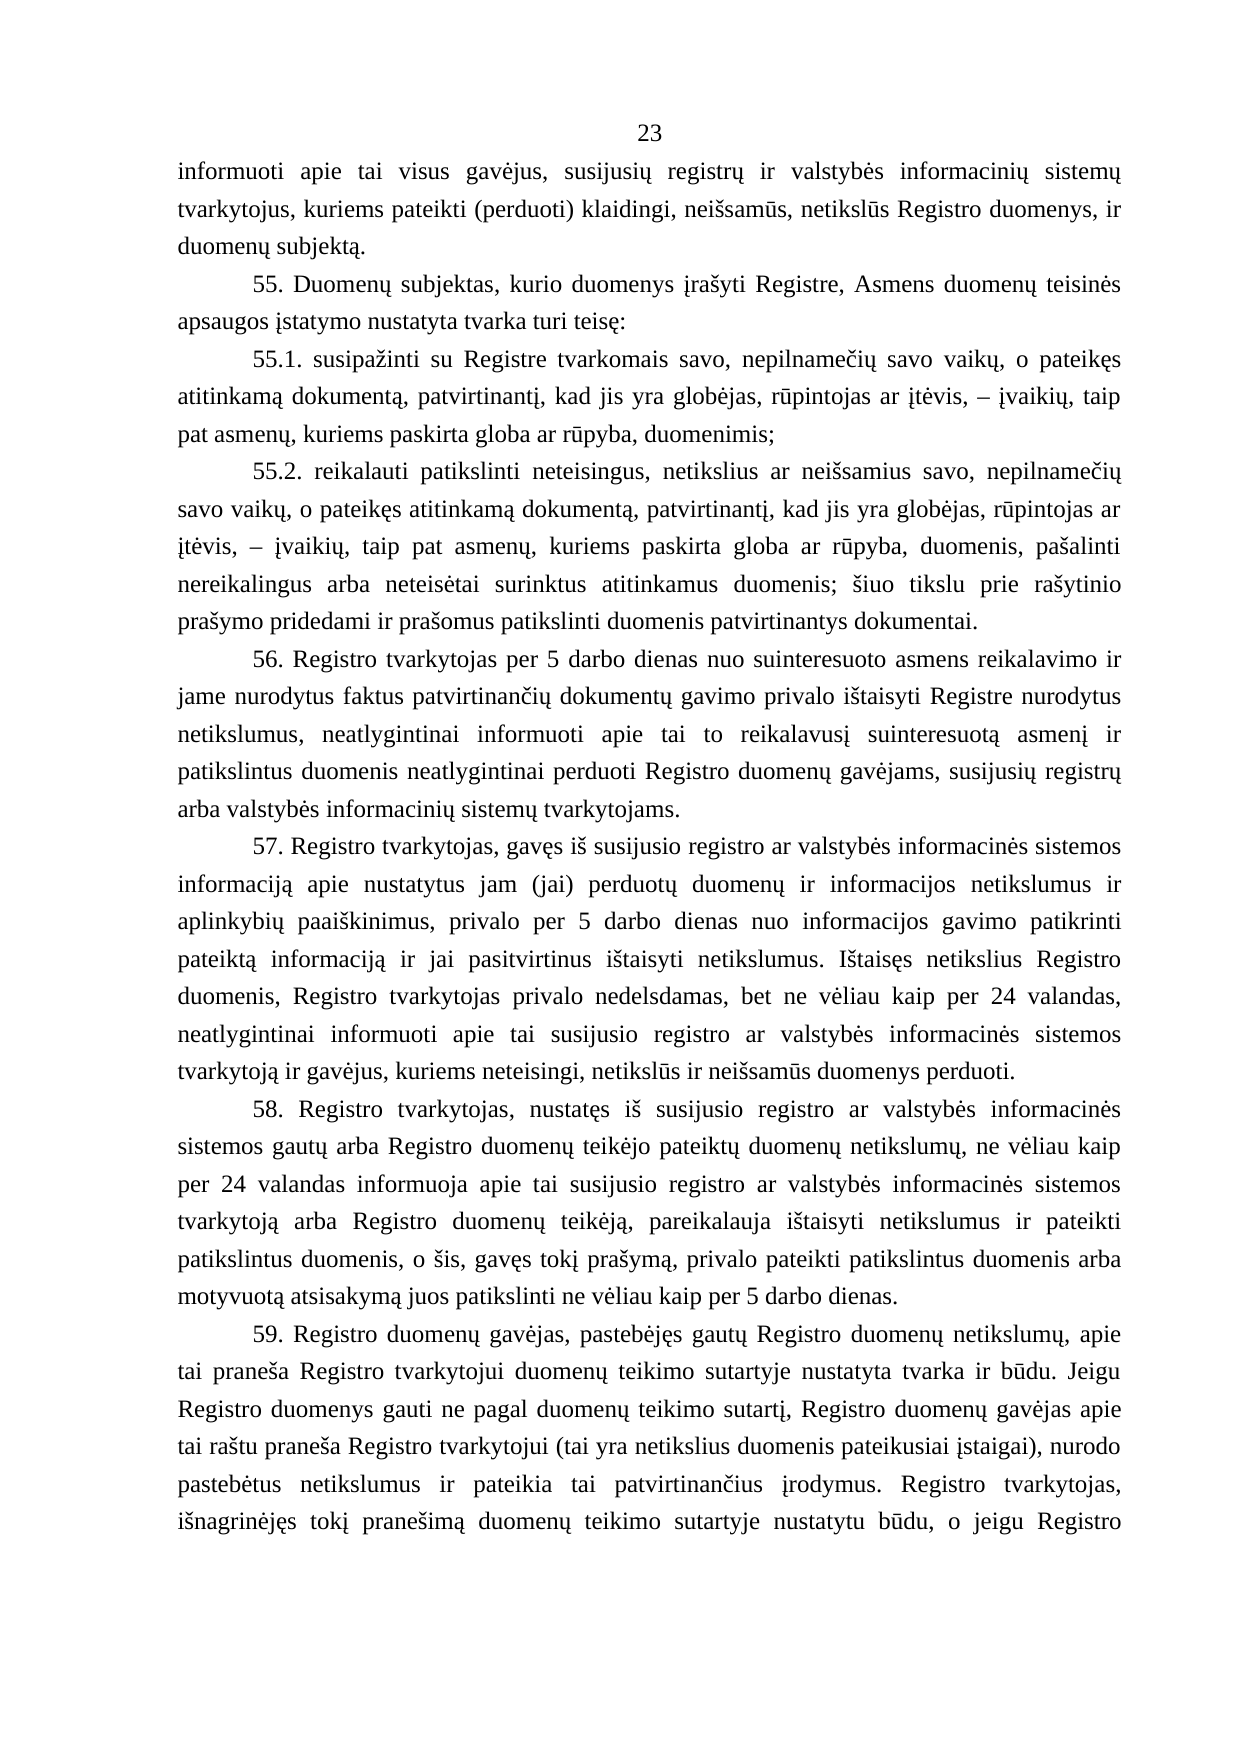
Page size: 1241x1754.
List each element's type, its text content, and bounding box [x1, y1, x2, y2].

text 55.1. susipažinti su Registre tvarkomais savo, nepilnamečių savo vaikų, o pateikęs atitinkamą dokumentą, patvirtinantį, kad jis yra globėjas, rūpintojas ar įtėvis, – įvaikių, taip pat asmenų, kuriems paskirta globa ar rūpyba, duomenimis; [177, 335, 1122, 448]
text 55. Duomenų subjektas, kurio duomenys įrašyti Registre, Asmens duomenų teisinės apsaugos įstatymo nustatyta tvarka turi teisę: [177, 260, 1122, 335]
text 56. Registro tvarkytojas per 5 darbo dienas nuo suinteresuoto asmens reikalavimo ir jame nurodytus faktus patvirtinančių dokumentų gavimo privalo ištaisyti Registre nurodytus netikslumus, neatlygintinai informuoti apie tai to reikalavusį suinteresuotą asmenį ir patikslintus duomenis neatlygintinai perduoti Registro duomenų gavėjams, susijusių registrų arba valstybės informacinių sistemų tvarkytojams. [177, 635, 1122, 823]
text 59. Registro duomenų gavėjas, pastebėjęs gautų Registro duomenų netikslumų, apie tai praneša Registro tvarkytojui duomenų teikimo sutartyje nustatyta tvarka ir būdu. Jeigu Registro duomenys gauti ne pagal duomenų teikimo sutartį, Registro duomenų gavėjas apie tai raštu praneša Registro tvarkytojui (tai yra netikslius duomenis pateikusiai įstaigai), nurodo pastebėtus netikslumus ir pateikia tai patvirtinančius įrodymus. Registro tvarkytojas, išnagrinėjęs tokį pranešimą duomenų teikimo sutartyje nustatytu būdu, o jeigu Registro [177, 1310, 1122, 1535]
text 58. Registro tvarkytojas, nustatęs iš susijusio registro ar valstybės informacinės sistemos gautų arba Registro duomenų teikėjo pateiktų duomenų netikslumų, ne vėliau kaip per 24 valandas informuoja apie tai susijusio registro ar valstybės informacinės sistemos tvarkytoją arba Registro duomenų teikėją, pareikalauja ištaisyti netikslumus ir pateikti patikslintus duomenis, o šis, gavęs tokį prašymą, privalo pateikti patikslintus duomenis arba motyvuotą atsisakymą juos patikslinti ne vėliau kaip per 5 darbo dienas. [177, 1085, 1122, 1310]
text 55.2. reikalauti patikslinti neteisingus, netikslius ar neišsamius savo, nepilnamečių savo vaikų, o pateikęs atitinkamą dokumentą, patvirtinantį, kad jis yra globėjas, rūpintojas ar įtėvis, – įvaikių, taip pat asmenų, kuriems paskirta globa ar rūpyba, duomenis, pašalinti nereikalingus arba neteisėtai surinktus atitinkamus duomenis; šiuo tikslu prie rašytinio prašymo pridedami ir prašomus patikslinti duomenis patvirtinantys dokumentai. [177, 448, 1122, 635]
text informuoti apie tai visus gavėjus, susijusių registrų ir valstybės informacinių sistemų tvarkytojus, kuriems pateikti (perduoti) klaidingi, neišsamūs, netikslūs Registro duomenys, ir duomenų subjektą. [177, 148, 1122, 260]
text 57. Registro tvarkytojas, gavęs iš susijusio registro ar valstybės informacinės sistemos informaciją apie nustatytus jam (jai) perduotų duomenų ir informacijos netikslumus ir aplinkybių paaiškinimus, privalo per 5 darbo dienas nuo informacijos gavimo patikrinti pateiktą informaciją ir jai pasitvirtinus ištaisyti netikslumus. Ištaisęs netikslius Registro duomenis, Registro tvarkytojas privalo nedelsdamas, bet ne vėliau kaip per 24 valandas, neatlygintinai informuoti apie tai susijusio registro ar valstybės informacinės sistemos tvarkytoją ir gavėjus, kuriems neteisingi, netikslūs ir neišsamūs duomenys perduoti. [177, 823, 1122, 1085]
